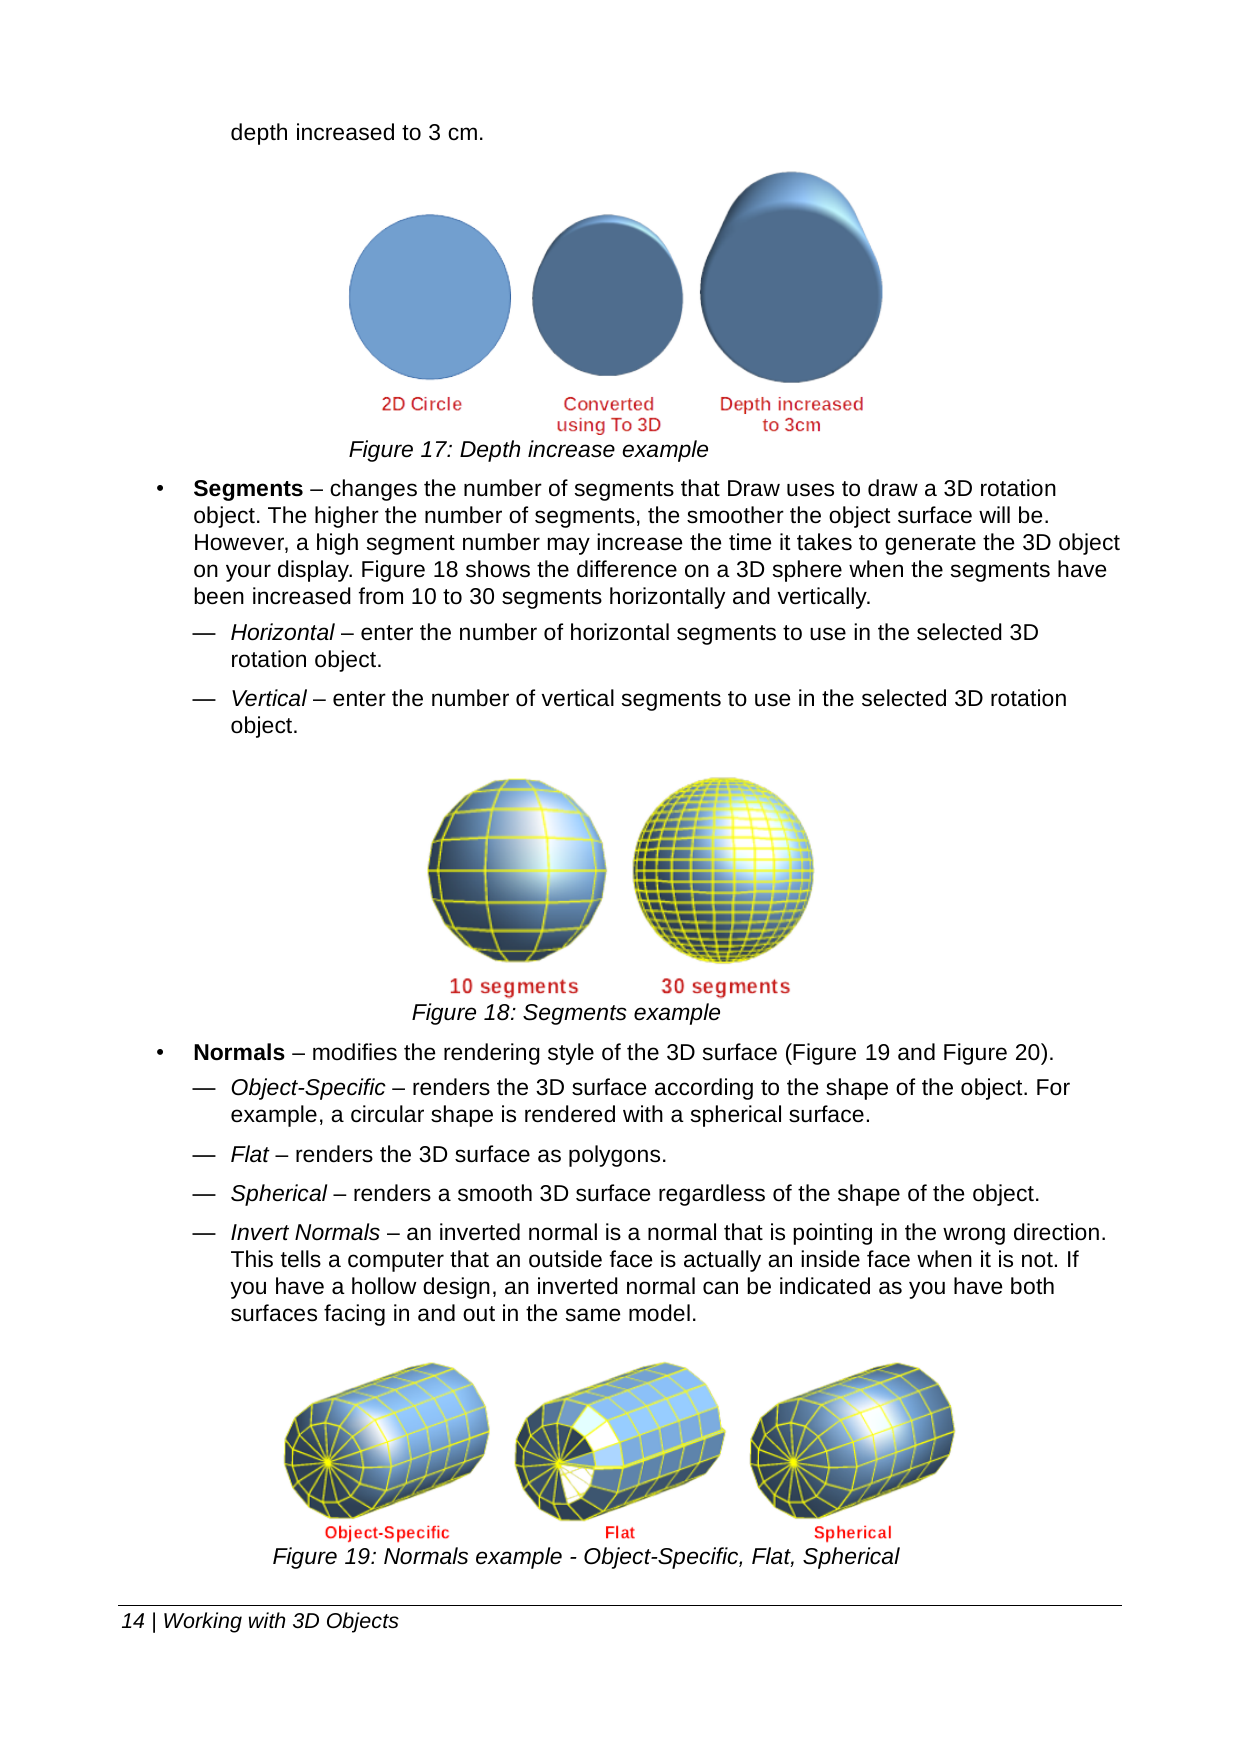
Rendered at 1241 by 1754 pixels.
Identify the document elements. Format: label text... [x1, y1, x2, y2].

text Figure 18: Segments example [412, 999, 829, 1026]
list Normals – modifies the rendering style of the 3D surface (Figure 19 and Figure 20). [156, 1038, 1122, 1065]
list depth increased to 3 cm. [192, 118, 1122, 145]
list Invert Normals – an inverted normal is a normal that is pointing in the wrong direction. This tells a computer that an outside face is actually an inside face when it is not. If you have a hollow design, an inverted normal can be indicated as you have both surfaces facing in and out in the same model. [192, 1218, 1122, 1326]
list Vertical – enter the number of vertical segments to use in the selected 3D rotation object. [192, 684, 1122, 738]
list Segments – changes the number of segments that Draw uses to draw a 3D rotation object. The higher the number of segments, the smoother the object surface will be. However, a high segment number may increase the time it takes to generate the 3D object on your display. Figure 18 shows the difference on a 3D sphere when the segments have been increased from 10 to 30 segments horizontally and vertically. [156, 474, 1122, 609]
text Figure 19: Normals example - Object-Specific, Flat, Spherical [272, 1543, 968, 1569]
list Object-Specific – renders the 3D surface according to the shape of the object. For example, a circular shape is rendered with a spherical surface. [192, 1074, 1122, 1128]
text Figure 17: Depth increase example [348, 435, 892, 462]
picture [272, 1350, 968, 1543]
list Spherical – renders a smooth 3D surface regardless of the shape of the object. [192, 1179, 1122, 1206]
picture [411, 762, 829, 999]
list Horizontal – enter the number of horizontal segments to use in the selected 3D rotation object. [192, 618, 1122, 672]
list Flat – renders the 3D surface as polygons. [192, 1140, 1122, 1167]
picture [348, 169, 892, 435]
